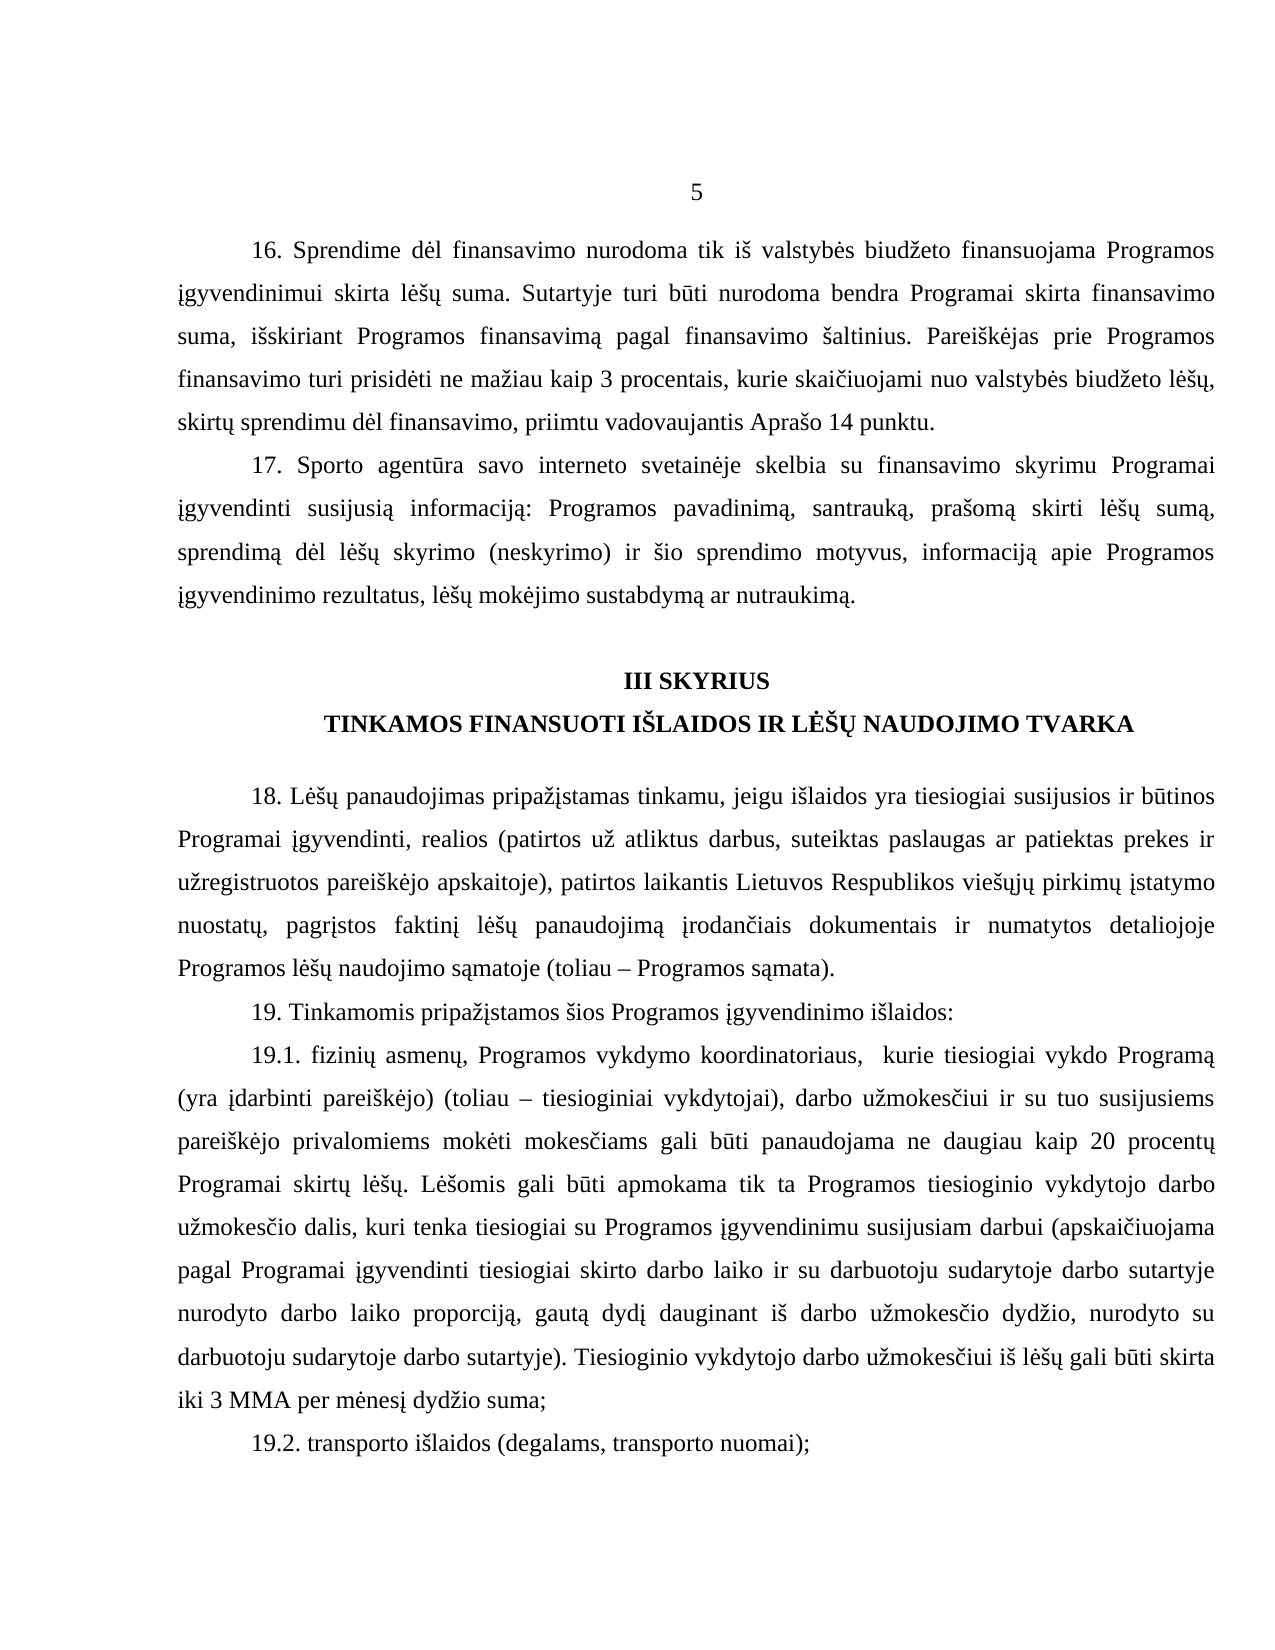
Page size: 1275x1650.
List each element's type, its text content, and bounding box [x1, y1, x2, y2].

text 17. Sporto agentūra savo interneto svetainėje skelbia su finansavimo skyrimu Programai įgyvendinti susijusią informaciją: Programos pavadinimą, santrauką, prašomą skirti lėšų sumą, sprendimą dėl lėšų skyrimo (neskyrimo) ir šio sprendimo motyvus, informaciją apie Programos įgyvendinimo rezultatus, lėšų mokėjimo sustabdymą ar nutraukimą. [177, 450, 1216, 608]
text 19.2. transporto išlaidos (degalams, transporto nuomai); [177, 1428, 1216, 1457]
text 16. Sprendime dėl finansavimo nurodoma tik iš valstybės biudžeto finansuojama Programos įgyvendinimui skirta lėšų suma. Sutartyje turi būti nurodoma bendra Programai skirta finansavimo suma, išskiriant Programos finansavimą pagal finansavimo šaltinius. Pareiškėjas prie Programos finansavimo turi prisidėti ne mažiau kaip 3 procentais, kurie skaičiuojami nuo valstybės biudžeto lėšų, skirtų sprendimu dėl finansavimo, priimtu vadovaujantis Aprašo 14 punktu. [177, 235, 1216, 436]
text 18. Lėšų panaudojimas pripažįstamas tinkamu, jeigu išlaidos yra tiesiogiai susijusios ir būtinos Programai įgyvendinti, realios (patirtos už atliktus darbus, suteiktas paslaugas ar patiektas prekes ir užregistruotos pareiškėjo apskaitoje), patirtos laikantis Lietuvos Respublikos viešųjų pirkimų įstatymo nuostatų, pagrįstos faktinį lėšų panaudojimą įrodančiais dokumentais ir numatytos detaliojoje Programos lėšų naudojimo sąmatoje (toliau – Programos sąmata). [177, 781, 1216, 982]
text III SKYRIUS [177, 666, 1216, 695]
text 19. Tinkamomis pripažįstamos šios Programos įgyvendinimo išlaidos: [177, 997, 1216, 1025]
text TINKAMOS FINANSUOTI IŠLAIDOS IR LĖŠŲ NAUDOJIMO TVARKA [177, 709, 1216, 738]
text 19.1. fizinių asmenų, Programos vykdymo koordinatoriaus, kurie tiesiogiai vykdo Programą (yra įdarbinti pareiškėjo) (toliau – tiesioginiai vykdytojai), darbo užmokesčiui ir su tuo susijusiems pareiškėjo privalomiems mokėti mokesčiams gali būti panaudojama ne daugiau kaip 20 procentų Programai skirtų lėšų. Lėšomis gali būti apmokama tik ta Programos tiesioginio vykdytojo darbo užmokesčio dalis, kuri tenka tiesiogiai su Programos įgyvendinimu susijusiam darbui (apskaičiuojama pagal Programai įgyvendinti tiesiogiai skirto darbo laiko ir su darbuotoju sudarytoje darbo sutartyje nurodyto darbo laiko proporciją, gautą dydį dauginant iš darbo užmokesčio dydžio, nurodyto su darbuotoju sudarytoje darbo sutartyje). Tiesioginio vykdytojo darbo užmokesčiui iš lėšų gali būti skirta iki 3 MMA per mėnesį dydžio suma; [177, 1040, 1216, 1413]
